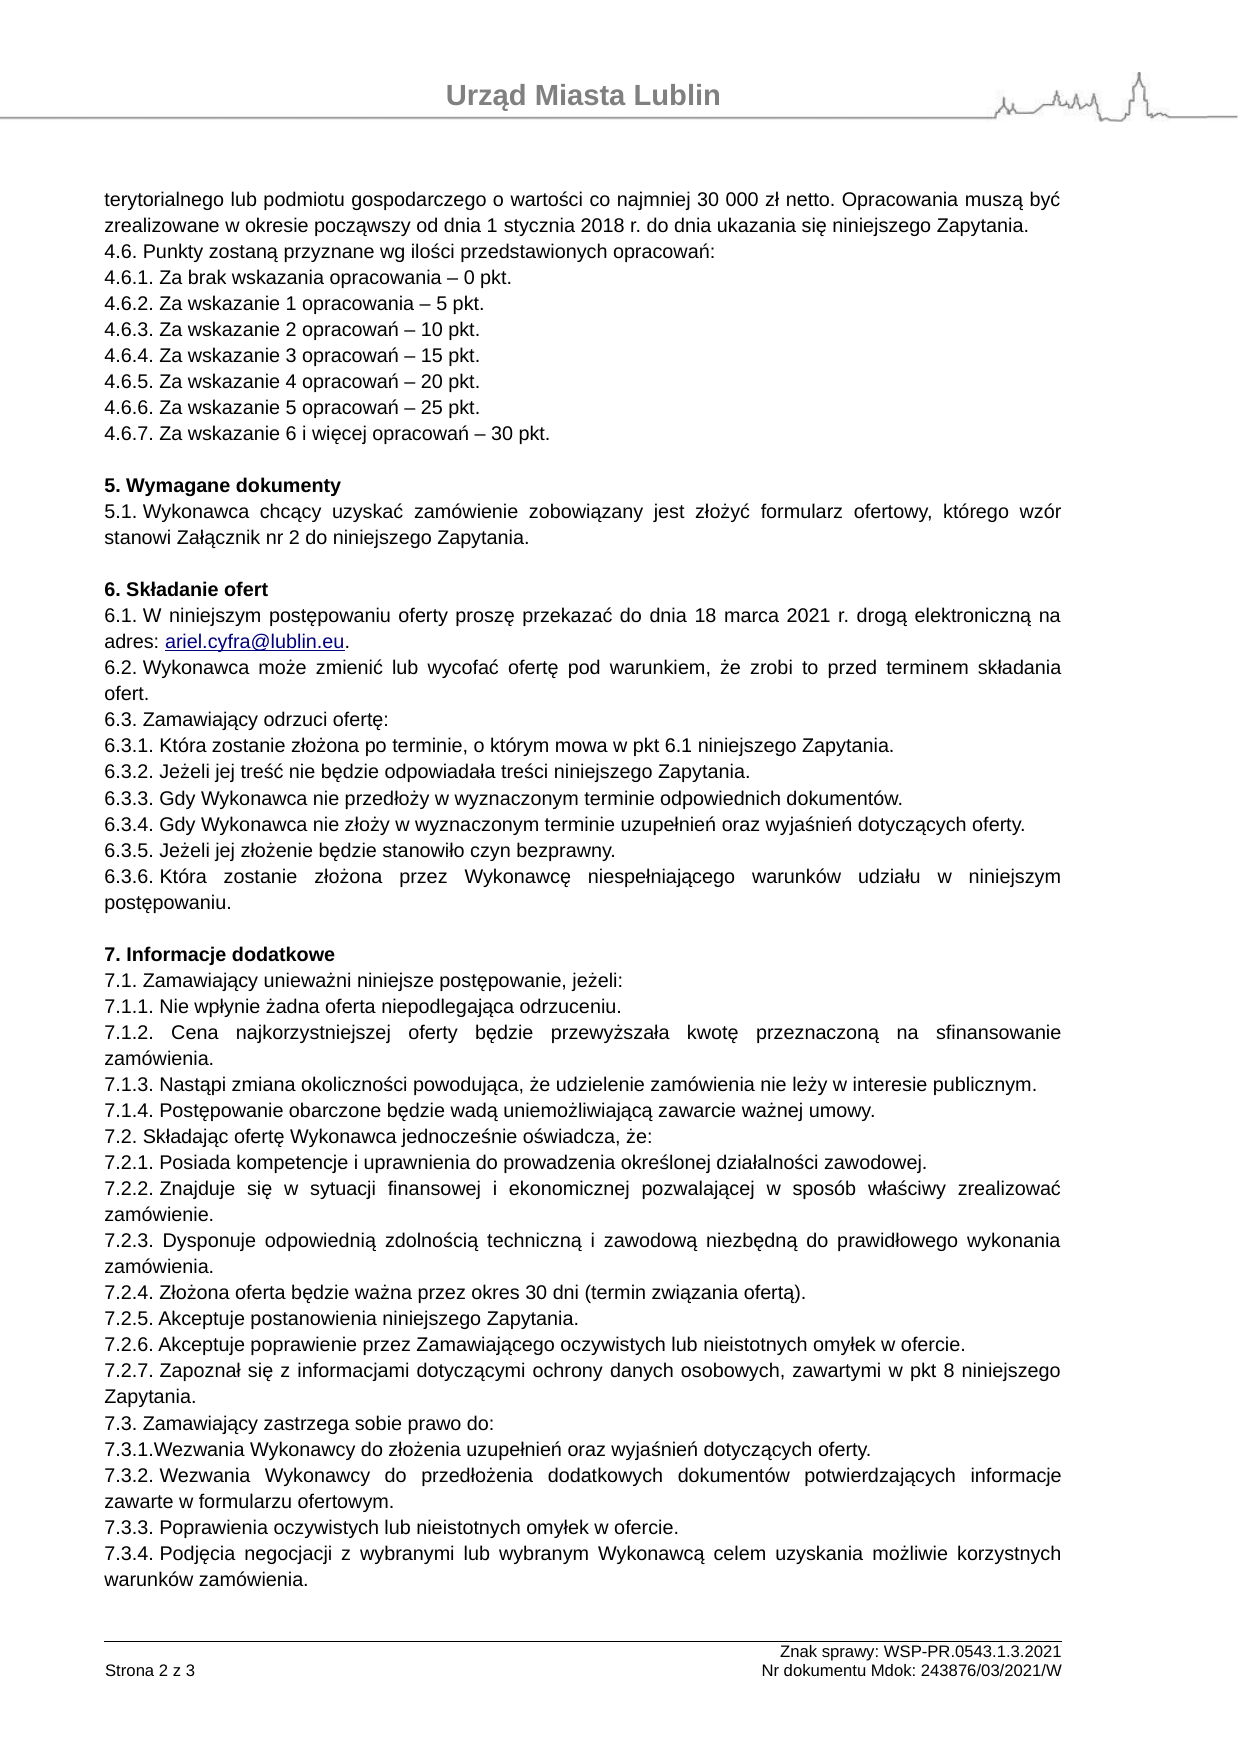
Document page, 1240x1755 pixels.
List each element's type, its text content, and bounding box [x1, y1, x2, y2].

text 4.6.3. Za wskazanie 2 opracowań – 10 pkt. [104, 318, 1062, 340]
text 4.6.5. Za wskazanie 4 opracowań – 20 pkt. [104, 370, 1062, 392]
text 7.2.6. Akceptuje poprawienie przez Zamawiającego oczywistych lub nieistotnych omyłek w ofercie. [104, 1333, 1062, 1356]
text 4.6.4. Za wskazanie 3 opracowań – 15 pkt. [104, 344, 1062, 366]
text 7.3.1.Wezwania Wykonawcy do złożenia uzupełnień oraz wyjaśnień dotyczących oferty. [104, 1437, 1062, 1460]
text terytorialnego lub podmiotu gospodarczego o wartości co najmniej 30 000 zł netto. Opracowania muszą być zrealizowane w okresie począwszy od dnia 1 stycznia 2018 r. do dnia ukazania się niniejszego Zapytania. [104, 187, 1062, 236]
text 7.3. Zamawiający zastrzega sobie prawo do: [104, 1411, 1062, 1434]
text 7.2.3. Dysponuje odpowiednią zdolnością techniczną i zawodową niezbędną do prawidłowego wykonania zamówienia. [104, 1229, 1062, 1278]
text 7.3.3. Poprawienia oczywistych lub nieistotnych omyłek w ofercie. [104, 1516, 1062, 1538]
text 4.6.2. Za wskazanie 1 opracowania – 5 pkt. [104, 292, 1062, 314]
text 7.3.4. Podjęcia negocjacji z wybranymi lub wybranym Wykonawcą celem uzyskania możliwie korzystnych warunków zamówienia. [104, 1542, 1062, 1590]
text 4.6.1. Za brak wskazania opracowania – 0 pkt. [104, 266, 1062, 288]
text 6.2. Wykonawca może zmienić lub wycofać ofertę pod warunkiem, że zrobi to przed terminem składania ofert. [104, 656, 1062, 705]
text 7. Informacje dodatkowe [104, 943, 1062, 965]
text 6.3.6. Która zostanie złożona przez Wykonawcę niespełniającego warunków udziału w niniejszym postępowaniu. [104, 864, 1062, 913]
text 6.1. W niniejszym postępowaniu oferty proszę przekazać do dnia 18 marca 2021 r. drogą elektroniczną na adres: ariel.cyfra@lublin.eu. [104, 604, 1062, 653]
text 7.2.2. Znajduje się w sytuacji finansowej i ekonomicznej pozwalającej w sposób właściwy zrealizować zamówienie. [104, 1177, 1062, 1226]
text 7.1.4. Postępowanie obarczone będzie wadą uniemożliwiającą zawarcie ważnej umowy. [104, 1099, 1062, 1122]
text 6.3.5. Jeżeli jej złożenie będzie stanowiło czyn bezprawny. [104, 838, 1062, 861]
text 6.3.1. Która zostanie złożona po terminie, o którym mowa w pkt 6.1 niniejszego Zapytania. [104, 734, 1062, 757]
text 5.1. Wykonawca chcący uzyskać zamówienie zobowiązany jest złożyć formularz ofertowy, którego wzór stanowi Załącznik nr 2 do niniejszego Zapytania. [104, 500, 1062, 549]
text 6.3.3. Gdy Wykonawca nie przedłoży w wyznaczonym terminie odpowiednich dokumentów. [104, 786, 1062, 809]
text 7.3.2. Wezwania Wykonawcy do przedłożenia dodatkowych dokumentów potwierdzających informacje zawarte w formularzu ofertowym. [104, 1463, 1062, 1512]
text 6.3.4. Gdy Wykonawca nie złoży w wyznaczonym terminie uzupełnień oraz wyjaśnień dotyczących oferty. [104, 812, 1062, 835]
text 4.6.6. Za wskazanie 5 opracowań – 25 pkt. [104, 396, 1062, 418]
text 4.6. Punkty zostaną przyznane wg ilości przedstawionych opracowań: [104, 239, 1062, 262]
text 7.1.3. Nastąpi zmiana okoliczności powodująca, że udzielenie zamówienia nie leży w interesie publicznym. [104, 1073, 1062, 1096]
picture [0, 72, 1240, 125]
text 6.3.2. Jeżeli jej treść nie będzie odpowiadała treści niniejszego Zapytania. [104, 760, 1062, 783]
text 7.2.1. Posiada kompetencje i uprawnienia do prowadzenia określonej działalności zawodowej. [104, 1151, 1062, 1174]
text 7.1.1. Nie wpłynie żadna oferta niepodlegająca odrzuceniu. [104, 995, 1062, 1017]
text 5. Wymagane dokumenty [104, 474, 1062, 497]
text 6. Składanie ofert [104, 578, 1062, 601]
text 7.2.7. Zapoznał się z informacjami dotyczącymi ochrony danych osobowych, zawartymi w pkt 8 niniejszego Zapytania. [104, 1359, 1062, 1408]
text 7.1.2. Cena najkorzystniejszej oferty będzie przewyższała kwotę przeznaczoną na sfinansowanie zamówienia. [104, 1021, 1062, 1069]
text 6.3. Zamawiający odrzuci ofertę: [104, 708, 1062, 731]
text 7.2.4. Złożona oferta będzie ważna przez okres 30 dni (termin związania ofertą). [104, 1281, 1062, 1304]
text 4.6.7. Za wskazanie 6 i więcej opracowań – 30 pkt. [104, 422, 1062, 444]
text 7.1. Zamawiający unieważni niniejsze postępowanie, jeżeli: [104, 969, 1062, 991]
text 7.2. Składając ofertę Wykonawca jednocześnie oświadcza, że: [104, 1125, 1062, 1148]
text 7.2.5. Akceptuje postanowienia niniejszego Zapytania. [104, 1307, 1062, 1330]
